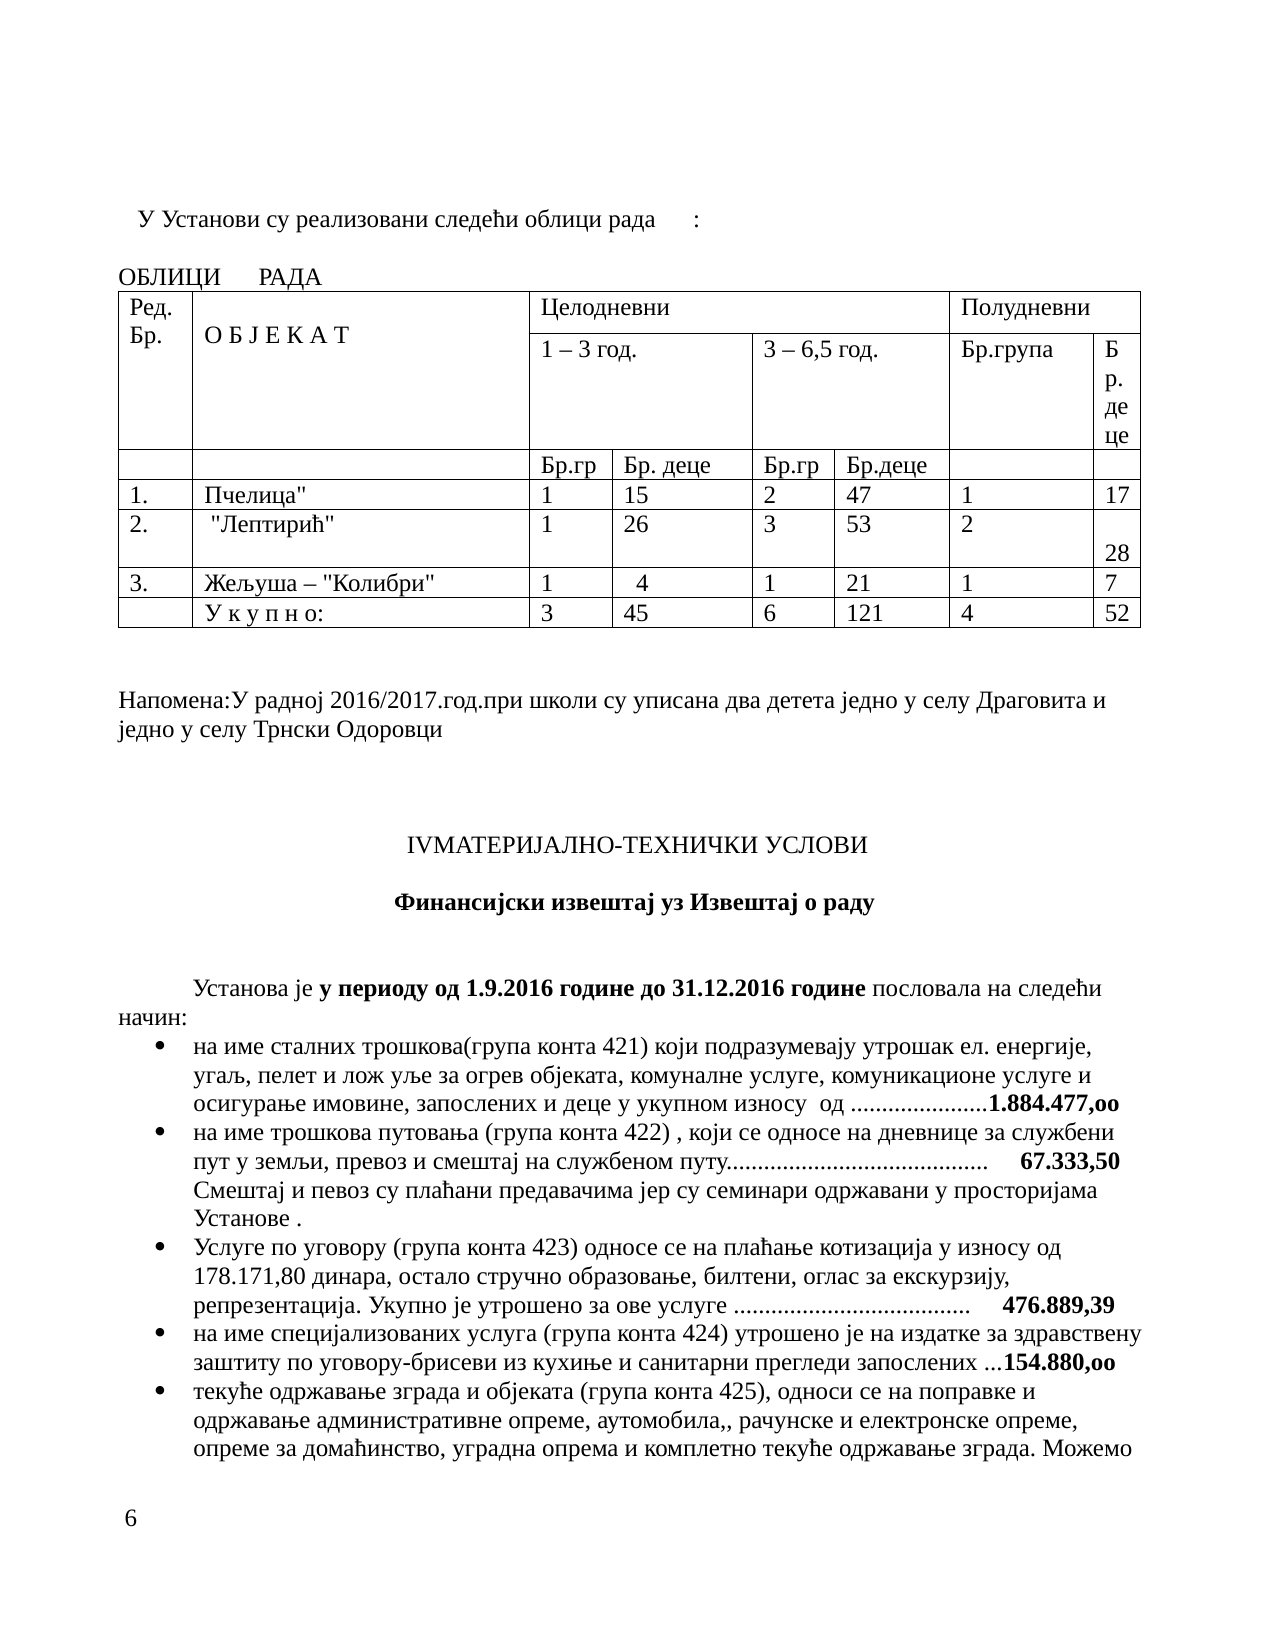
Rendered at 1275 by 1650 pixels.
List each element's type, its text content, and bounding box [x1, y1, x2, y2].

list на име трошкова путовања (група конта 422) , који се односе на дневнице за службени пут у земљи, превоз и смештај на службеном путу.......................................... 67.333,50 Смештај и певоз су плаћани предавачима јер су семинари одржавани у просторијама Установе . [156, 1117, 1157, 1232]
list Услуге по уговору (група конта 423) односе се на плаћање котизација у износу од 178.171,80 динара, остало стручно образовање, билтени, оглас за екскурзију, репрезентација. Укупно је утрошено за ове услуге ...................................... 476.889,39 [156, 1232, 1157, 1318]
table_cell 1 [530, 568, 612, 597]
table_cell 1 – 3 год. [530, 334, 752, 449]
table_cell 17 [1094, 480, 1140, 508]
table_cell 1 [530, 480, 612, 508]
table_cell 2. [119, 510, 192, 567]
table_cell [193, 450, 529, 479]
table_cell Бр. деце [613, 450, 752, 479]
table_cell 1 [753, 568, 834, 597]
text IVМАТЕРИЈАЛНО-ТЕХНИЧКИ УСЛОВИ [118, 830, 1157, 858]
text Установа је у периоду од 1.9.2016 године до 31.12.2016 године пословала на следећи начин: [118, 973, 1157, 1031]
table_cell 1 [950, 480, 1093, 508]
table_cell 1 [530, 510, 612, 567]
table_cell [119, 450, 192, 479]
table_header О Б Ј Е К А Т [193, 292, 529, 449]
table_cell 4 [613, 568, 752, 597]
table_cell 3 [530, 598, 612, 627]
table_cell 3. [119, 568, 192, 597]
table_header Целодневни [530, 292, 949, 333]
table_cell 15 [613, 480, 752, 508]
table_cell 3 – 6,5 год. [753, 334, 949, 449]
table_header Полудневни [950, 292, 1140, 333]
table_cell 2 [950, 510, 1093, 567]
table_cell У к у п н о: [193, 598, 529, 627]
table_cell 3 [753, 510, 834, 567]
table_cell Бр. деце [1094, 334, 1140, 449]
text У Установи су реализовани следећи облици рада : [118, 204, 1157, 233]
table_header Ред. Бр. [119, 292, 192, 449]
table_cell Бр.гр [753, 450, 834, 479]
list на име специјализованих услуга (група конта 424) утрошено је на издатке за здравствену заштиту по уговору-брисеви из кухиње и санитарни прегледи запослених ...154.880,оо [156, 1318, 1157, 1376]
list текуће одржавање зграда и објеката (група конта 425), односи се на поправке и одржавање административне опреме, аутомобила,, рачунске и електронске опреме, опреме за домаћинство, уградна опрема и комплетно текуће одржавање зграда. Можемо [156, 1376, 1157, 1462]
text Финансијски извештај уз Извештај о раду [118, 887, 1157, 916]
text ОБЛИЦИ РАДА [118, 262, 1157, 291]
table_cell Жељуша – "Колибри" [193, 568, 529, 597]
list на име сталних трошкова(група конта 421) који подразумевају утрошак ел. енергије, угаљ, пелет и лож уље за огрев објеката, комуналне услуге, комуникационе услуге и осигурање имовине, запослених и деце у укупном износу од ......................1.884.477,оо [156, 1031, 1157, 1117]
table_cell 2 [753, 480, 834, 508]
table_cell Бр.гр [530, 450, 612, 479]
table_cell 53 [835, 510, 949, 567]
table_cell Пчелица" [193, 480, 529, 508]
table_cell 6 [753, 598, 834, 627]
text Напомена:У радној 2016/2017.год.при школи су уписана два детета једно у селу Драговита и једно у селу Трнски Одоровци [118, 685, 1157, 743]
table_cell 47 [835, 480, 949, 508]
table_cell 1. [119, 480, 192, 508]
table_cell 26 [613, 510, 752, 567]
table_cell 121 [835, 598, 949, 627]
table_cell 4 [950, 598, 1093, 627]
table_cell 1 [950, 568, 1093, 597]
table_cell 52 [1094, 598, 1140, 627]
table_cell Бр.деце [835, 450, 949, 479]
table_cell [950, 450, 1093, 479]
table_cell 7 [1094, 568, 1140, 597]
table_cell "Лептирић" [193, 510, 529, 567]
table_cell 28 [1094, 510, 1140, 567]
table_cell Бр.група [950, 334, 1093, 449]
table_cell 45 [613, 598, 752, 627]
table_cell [1094, 450, 1140, 479]
table_cell [119, 598, 192, 627]
table_cell 21 [835, 568, 949, 597]
